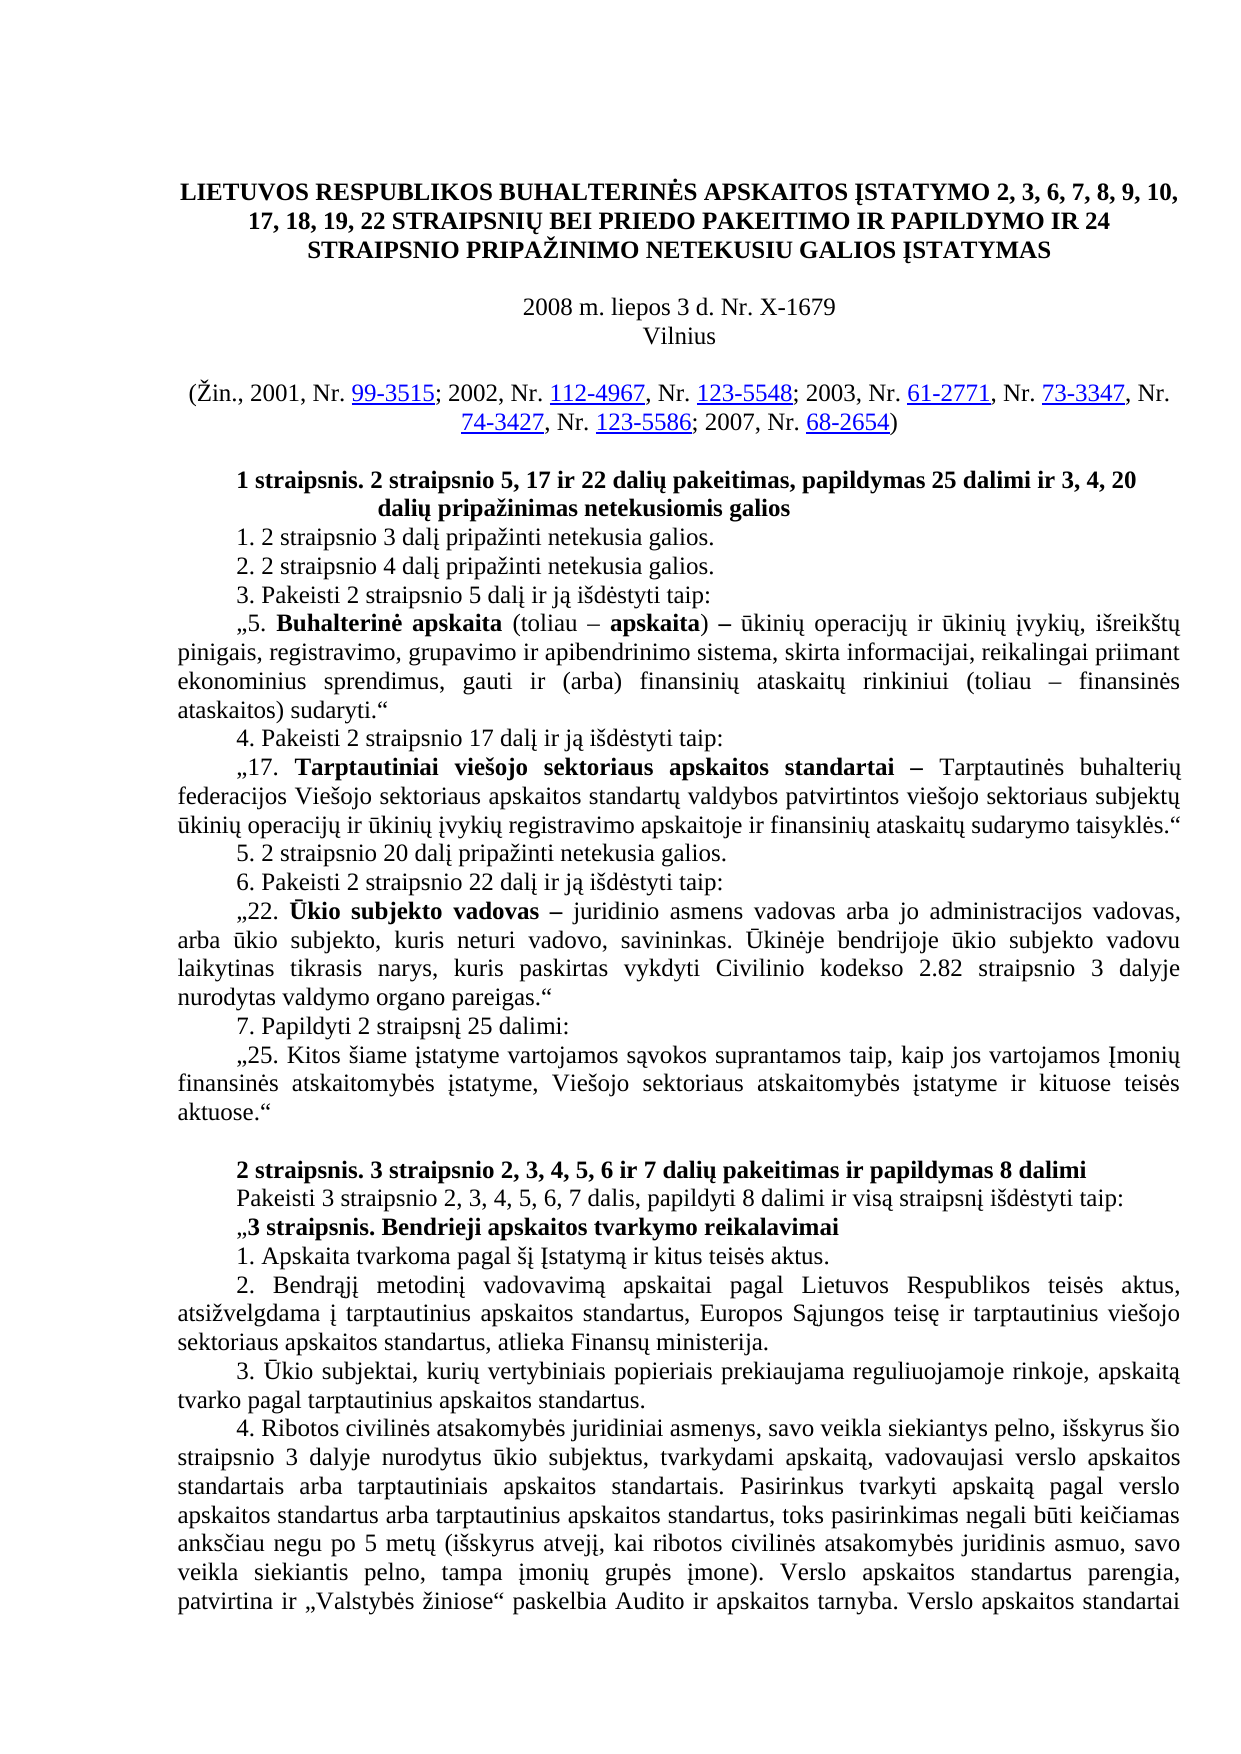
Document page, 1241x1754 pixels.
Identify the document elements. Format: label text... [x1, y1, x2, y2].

text Vilnius [177, 321, 1181, 350]
text 2 straipsnis. 3 straipsnio 2, 3, 4, 5, 6 ir 7 dalių pakeitimas ir papildymas 8 dalimi [236, 1155, 1181, 1183]
text „22. Ūkio subjekto vadovas – juridinio asmens vadovas arba jo administracijos vadovas, arba ūkio subjekto, kuris neturi vadovo, savininkas. Ūkinėje bendrijoje ūkio subjekto vadovu laikytinas tikrasis narys, kuris paskirtas vykdyti Civilinio kodekso 2.82 straipsnio 3 dalyje nurodytas valdymo organo pareigas.“ [177, 896, 1181, 1011]
text „25. Kitos šiame įstatyme vartojamos sąvokos suprantamos taip, kaip jos vartojamos Įmonių finansinės atskaitomybės įstatyme, Viešojo sektoriaus atskaitomybės įstatyme ir kituose teisės aktuose.“ [177, 1040, 1181, 1126]
text 6. Pakeisti 2 straipsnio 22 dalį ir ją išdėstyti taip: [177, 867, 1181, 896]
text 2008 m. liepos 3 d. Nr. X-1679 [177, 292, 1181, 321]
text 4. Pakeisti 2 straipsnio 17 dalį ir ją išdėstyti taip: [177, 723, 1181, 752]
text 2. 2 straipsnio 4 dalį pripažinti netekusia galios. [177, 551, 1181, 580]
text 5. 2 straipsnio 20 dalį pripažinti netekusia galios. [177, 838, 1181, 867]
text LIETUVOS RESPUBLIKOS BUHALTERINĖS APSKAITOS ĮSTATYMO 2, 3, 6, 7, 8, 9, 10, 17, 18, 19, 22 STRAIPSNIŲ BEI PRIEDO PAKEITIMO IR PAPILDYMO IR 24 STRAIPSNIO PRIPAŽINIMO NETEKUSIU GALIOS ĮSTATYMAS [177, 177, 1181, 263]
text „3 straipsnis. Bendrieji apskaitos tvarkymo reikalavimai [177, 1212, 1181, 1241]
text 1. Apskaita tvarkoma pagal šį Įstatymą ir kitus teisės aktus. [177, 1241, 1181, 1270]
text „5. Buhalterinė apskaita (toliau – apskaita) – ūkinių operacijų ir ūkinių įvykių, išreikštų pinigais, registravimo, grupavimo ir apibendrinimo sistema, skirta informacijai, reikalingai priimant ekonominius sprendimus, gauti ir (arba) finansinių ataskaitų rinkiniui (toliau – finansinės ataskaitos) sudaryti.“ [177, 608, 1181, 723]
text 2. Bendrąjį metodinį vadovavimą apskaitai pagal Lietuvos Respublikos teisės aktus, atsižvelgdama į tarptautinius apskaitos standartus, Europos Sąjungos teisę ir tarptautinius viešojo sektoriaus apskaitos standartus, atlieka Finansų ministerija. [177, 1270, 1181, 1356]
text 1 straipsnis. 2 straipsnio 5, 17 ir 22 dalių pakeitimas, papildymas 25 dalimi ir 3, 4, 20 dalių pripažinimas netekusiomis galios [236, 465, 1181, 522]
text 3. Pakeisti 2 straipsnio 5 dalį ir ją išdėstyti taip: [177, 580, 1181, 608]
text 3. Ūkio subjektai, kurių vertybiniais popieriais prekiaujama reguliuojamoje rinkoje, apskaitą tvarko pagal tarptautinius apskaitos standartus. [177, 1356, 1181, 1413]
text 4. Ribotos civilinės atsakomybės juridiniai asmenys, savo veikla siekiantys pelno, išskyrus šio straipsnio 3 dalyje nurodytus ūkio subjektus, tvarkydami apskaitą, vadovaujasi verslo apskaitos standartais arba tarptautiniais apskaitos standartais. Pasirinkus tvarkyti apskaitą pagal verslo apskaitos standartus arba tarptautinius apskaitos standartus, toks pasirinkimas negali būti keičiamas anksčiau negu po 5 metų (išskyrus atvejį, kai ribotos civilinės atsakomybės juridinis asmuo, savo veikla siekiantis pelno, tampa įmonių grupės įmone). Verslo apskaitos standartus parengia, patvirtina ir „Valstybės žiniose“ paskelbia Audito ir apskaitos tarnyba. Verslo apskaitos standartai [177, 1413, 1181, 1615]
text (Žin., 2001, Nr. 99-3515; 2002, Nr. 112-4967, Nr. 123-5548; 2003, Nr. 61-2771, Nr. 73-3347, Nr. 74-3427, Nr. 123-5586; 2007, Nr. 68-2654) [177, 378, 1181, 436]
text Pakeisti 3 straipsnio 2, 3, 4, 5, 6, 7 dalis, papildyti 8 dalimi ir visą straipsnį išdėstyti taip: [177, 1183, 1181, 1212]
text 1. 2 straipsnio 3 dalį pripažinti netekusia galios. [177, 522, 1181, 551]
text „17. Tarptautiniai viešojo sektoriaus apskaitos standartai – Tarptautinės buhalterių federacijos Viešojo sektoriaus apskaitos standartų valdybos patvirtintos viešojo sektoriaus subjektų ūkinių operacijų ir ūkinių įvykių registravimo apskaitoje ir finansinių ataskaitų sudarymo taisyklės.“ [177, 752, 1181, 838]
text 7. Papildyti 2 straipsnį 25 dalimi: [177, 1011, 1181, 1040]
